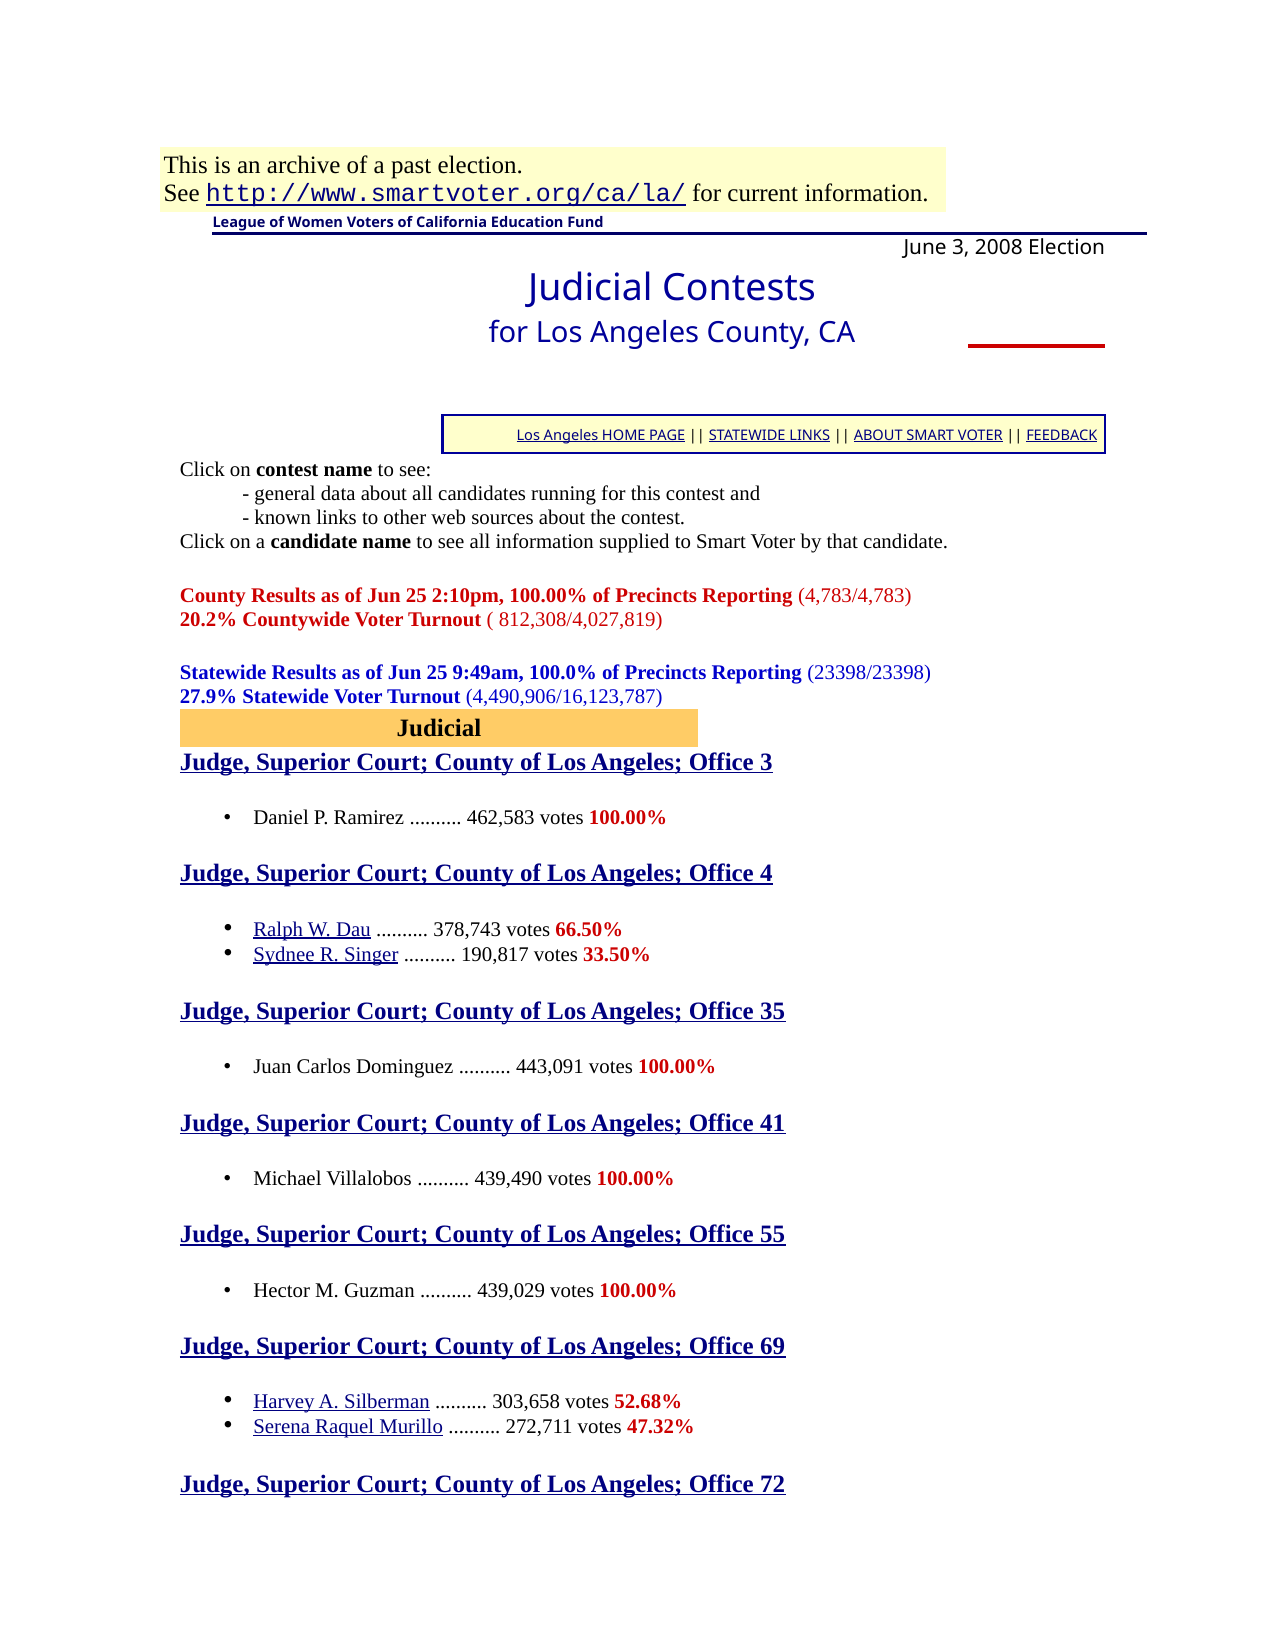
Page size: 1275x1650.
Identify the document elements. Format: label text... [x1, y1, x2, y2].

table_header Click on contest name to see: - general data about all candidates running for this contest and - known links to other web sources about the contest. Click on a candidate name to see all information supplied to Smart Voter by that candidate. County Results as of Jun 25 2:10pm, 100.00% of Precincts Reporting (4,783/4,783) 20.2% Countywide Voter Turnout ( 812,308/4,027,819) Statewide Results as of Jun 25 9:49am, 100.0% of Precincts Reporting (23398/23398) 27.9% Statewide Voter Turnout (4,490,906/16,123,787) Judge, Superior Court; County of Los Angeles; Office 3 Daniel P. Ramirez .......... 462,583 votes 100.00% Judge, Superior Court; County of Los Angeles; Office 4 Ralph W. Dau .......... 378,743 votes 66.50% Sydnee R. Singer .......... 190,817 votes 33.50% Judge, Superior Court; County of Los Angeles; Office 35 Juan Carlos Dominguez .......... 443,091 votes 100.00% Judge, Superior Court; County of Los Angeles; Office 41 Michael Villalobos .......... 439,490 votes 100.00% Judge, Superior Court; County of Los Angeles; Office 55 Hector M. Guzman .......... 439,029 votes 100.00% Judge, Superior Court; County of Los Angeles; Office 69 Harvey A. Silberman .......... 303,658 votes 52.68% Serena Raquel Murillo .......... 272,711 votes 47.32% Judge, Superior Court; County of Los Angeles; Office 72 Runoff Election 11/4/2008 Hilleri Grossman Merritt .......... 281,854 votes 48.68% Steven A. Simons .......... 178,306 votes 30.80% Marc Alain Chomel .......... 118,792 votes 20.52% Judge, Superior Court; County of Los Angeles; Office 82 Runoff Election 11/4/2008 Cynthia Loo .......... 228,634 votes 38.90% Thomas Rubinson .......... 213,138 votes 36.26% Mark Lee .......... 145,967 votes 24.84% Judge, Superior Court; County of Los Angeles; Office 84 Runoff Election 11/4/2008 Pat Connolly .......... 230,774 votes 39.45% Lori-Ann C. Jones .......... 160,318 votes 27.40% Bob Henry .......... 106,814 votes 18.26% John "Johnny" Gutierrez .......... 87,131 votes 14.89% Judge, Superior Court; County of Los Angeles; Office 94 Runoff Election 11/4/2008 Michael J. O'Gara .......... 218,553 votes 39.59% C. Edward Mack .......... 186,834 votes 33.85% Eduard R. Abele .......... 146,635 votes 26.56% Judge, Superior Court; County of Los Angeles; Office 95 Patricia Nieto .......... 323,537 votes 56.68% Lance E. Winters .......... 247,254 votes 43.32% Judge, Superior Court; County of Los Angeles; Office 101 Daniel S. Lopez .......... 441,765 votes 100.00% Judge, Superior Court; County of Los Angeles; Office 102 Jose Sandoval .......... 434,661 votes 100.00% Judge, Superior Court; County of Los Angeles; Office 119 Jared D. Moses .......... 301,217 votes 54.33% Douglas W. Weitzman .......... 136,149 votes 24.56% Robert Davenport .......... 117,082 votes 21.12% Judge, Superior Court; County of Los Angeles; Office 123 Kathleen Blanchard .......... 354,449 votes 60.68% Allan A. Nadir .......... 143,954 votes 24.64% Richard A. Nixon .......... 85,749 votes 14.68% Judge, Superior Court; County of Los Angeles; Office 125 James N. Bianco .......... 422,136 votes 74.21% Bill Johnson .......... 146,701 votes 25.79% Judge, Superior Court; County of Los Angeles; Office 154 Runoff Election 11/4/2008 Michael V. Jesic .......... 240,284 votes 42.90% Rocky L. Crabb .......... 191,214 votes 34.14% Paul "Pablo" Bruguera .......... 128,644 votes 22.97% The following elected offices are not on the ballot because an insufficient number of candidates applied. All candidates that file win since they are uncontested. Judge, Superior Court; County of Los Angeles; Office 1 (1 Elected) William J. Birney, Jr. Judge, Superior Court; County of Los Angeles; Office 2 (1 Elected) Victor L. Wright Judge, Superior Court; County of Los Angeles; Office 5 (1 Elected) Darrell Mavis Judge, Superior Court; County of Los Angeles; Office 6 (1 Elected) Martin L. Herscovitz Judge, Superior Court; County of Los Angeles; Office 7 (1 Elected) Elizabeth Ann Lippitt Judge, Superior Court; County of Los Angeles; Office 8 (1 Elected) Steven D. Blades Judge, Superior Court; County of Los Angeles; Office 9 (1 Elected) Thomas Trent Lewis Judge, Superior Court; County of Los Angeles; Office 10 (1 Elected) William D. Stewart Judge, Superior Court; County of Los Angeles; Office 11 (1 Elected) Stan Blumenfeld Judge, Superior Court; County of Los Angeles; Office 12 (1 Elected) Richard Allen Adler Judge, Superior Court; County of Los Angeles; Office 13 (1 Elected) Patrick T. Meyers Judge, Superior Court; County of Los Angeles; Office 14 (1 Elected) R. Bruce Minto Judge, Superior Court; County of Los Angeles; Office 15 (1 Elected) Suzette Clover Judge, Superior Court; County of Los Angeles; Office 16 (1 Elected) Michael S. Mink Judge, Superior Court; County of Los Angeles; Office 17 (1 Elected) William R. Chidsey, Jr. Judge, Superior Court; County of Los Angeles; Office 18 (1 Elected) Richard H. Kirschner Judge, Superior Court; County of Los Angeles; Office 19 (1 Elected) Randolph A. Rogers Judge, Superior Court; County of Los Angeles; Office 20 (1 Elected) Hank M. Goldberg Judge, Superior Court; County of Los Angeles; Office 21 (1 Elected) Jacqueline Ann Connor Judge, Superior Court; County of Los Angeles; Office 22 (1 Elected) Richard L. Fruin, Jr. Judge, Superior Court; County of Los Angeles; Office 23 (1 Elected) Robert A. Dukes Judge, Superior Court; County of Los Angeles; Office 24 (1 Elected) Harvey Giss Judge, Superior Court; County of Los Angeles; Office 25 (1 Elected) Frederick R. Rotenberg Judge, Superior Court; County of Los Angeles; Office 26 (1 Elected) Leslie E. Brown Judge, Superior Court; County of Los Angeles; Office 27 (1 Elected) David S. Milton Judge, Superior Court; County of Los Angeles; Office 28 (1 Elected) Stuart M. Rice Judge, Superior Court; County of Los Angeles; Office 29 (1 Elected) Thomas I. McKnew, Jr. Judge, Superior Court; County of Los Angeles; Office 30 (1 Elected) Philip H. Hickok Judge, Superior Court; County of Los Angeles; Office 31 (1 Elected) Kevin L. Brown Judge, Superior Court; County of Los Angeles; Office 32 (1 Elected) Christina L. Hill Judge, Superior Court; County of Los Angeles; Office 33 (1 Elected) Joseph A. Brandolino Judge, Superior Court; County of Los Angeles; Office 34 (1 Elected) Dalila Corral Lyons Judge, Superior Court; County of Los Angeles; Office 36 (1 Elected) Deirdre Hill Judge, Superior Court; County of Los Angeles; Office 37 (1 Elected) Patricia M. Schnegg Judge, Superior Court; County of Los Angeles; Office 38 (1 Elected) Josh M. Fredricks Judge, Superior Court; County of Los Angeles; Office 39 (1 Elected) Ann I. Jones Judge, Superior Court; County of Los Angeles; Office 40 (1 Elected) Karen J. Nudell Judge, Superior Court; County of Los Angeles; Office 42 (1 Elected) Maureen Duffy-Lewis Judge, Superior Court; County of Los Angeles; Office 43 (1 Elected) Thomas C. Falls Judge, Superior Court; County of Los Angeles; Office 44 (1 Elected) Victoria Gerrard Chaney Judge, Superior Court; County of Los Angeles; Office 45 (1 Elected) Margaret L. Oldendorf Judge, Superior Court; County of Los Angeles; Office 46 (1 Elected) Marcelita V. Haynes Judge, Superior Court; County of Los Angeles; Office 47 (1 Elected) Fumiko Hachiya Wasserman Judge, Superior Court; County of Los Angeles; Office 48 (1 Elected) Emilie H. Elias Judge, Superior Court; County of Los Angeles; Office 49 (1 Elected) Michael R. Hoff Judge, Superior Court; County of Los Angeles; Office 50 (1 Elected) Richard F. Walmark Judge, Superior Court; County of Los Angeles; Office 51 (1 Elected) John L. Henning Judge, Superior Court; County of Los Angeles; Office 52 (1 Elected) Rose Hom Judge, Superior Court; County of Los Angeles; Office 53 (1 Elected) John T. Doyle Judge, Superior Court; County of Los Angeles; Office 54 (1 Elected) Andrew C. Kauffman Judge, Superior Court; County of Los Angeles; Office 57 (1 Elected) William N. Sterling Judge, Superior Court; County of Los Angeles; Office 58 (1 Elected) Mary Lou Villar Judge, Superior Court; County of Los Angeles; Office 59 (1 Elected) William P. Barry Judge, Superior Court; County of Los Angeles; Office 60 (1 Elected) Carolyn B. Kuhl Judge, Superior Court; County of Los Angeles; Office 61 (1 Elected) Thomas R. Sokolov Judge, Superior Court; County of Los Angeles; Office 62 (1 Elected) Charles A. Chung Judge, Superior Court; County of Los Angeles; Office 63 (1 Elected) Leland H. Tipton Judge, Superior Court; County of Los Angeles; Office 64 (1 Elected) David L. Minning Judge, Superior Court; County of Los Angeles; Office 65 (1 Elected) Rolf Michael Treu Judge, Superior Court; County of Los Angeles; Office 66 (1 Elected) Barbara M. Scheper Judge, Superior Court; County of Los Angeles; Office 67 (1 Elected) Michael C. Solner Judge, Superior Court; County of Los Angeles; Office 68 (1 Elected) Gary E. Daigh Judge, Superior Court; County of Los Angeles; Office 70 (1 Elected) Gerald Rosenberg Judge, Superior Court; County of Los Angeles; Office 71 (1 Elected) Daniel B. Feldstern Judge, Superior Court; County of Los Angeles; Office 73 (1 Elected) Clifford L. Klein Judge, Superior Court; County of Los Angeles; Office 74 (1 Elected) Douglas Sortino Judge, Superior Court; County of Los Angeles; Office 75 (1 Elected) Jessica Perrin Silvers Judge, Superior Court; County of Los Angeles; Office 76 (1 Elected) Arthur M. Lew Judge, Superior Court; County of Los Angeles; Office 77 (1 Elected) Susan M. Speer Judge, Superior Court; County of Los Angeles; Office 78 (1 Elected) Ronald M. Sohigian Judge, Superior Court; County of Los Angeles; Office 79 (1 Elected) Daniel S. Murphy Judge, Superior Court; County of Los Angeles; Office 80 (1 Elected) Maria E. Stratton Judge, Superior Court; County of Los Angeles; Office 81 (1 Elected) Lauren Weis Birnstein Judge, Superior Court; County of Los Angeles; Office 83 (1 Elected) Kenji Machida Judge, Superior Court; County of Los Angeles; Office 85 (1 Elected) Carlos A. Uranga Judge, Superior Court; County of Los Angeles; Office 86 (1 Elected) Irving S. Feffer Judge, Superior Court; County of Los Angeles; Office 87 (1 Elected) Richard S. Kemalyan Judge, Superior Court; County of Los Angeles; Office 88 (1 Elected) Terry A. Green Judge, Superior Court; County of Los Angeles; Office 89 (1 Elected) Ray Jurado Judge, Superior Court; County of Los Angeles; Office 90 (1 Elected) Charles W. Stoll Judge, Superior Court; County of Los Angeles; Office 91 (1 Elected) Michael Nash Judge, Superior Court; County of Los Angeles; Office 92 (1 Elected) James B. Pierce Judge, Superior Court; County of Los Angeles; Office 93 (1 Elected) Teresa Sanchez-Gordon Judge, Superior Court; County of Los Angeles; Office 96 (1 Elected) Steve Pfahler Judge, Superior Court; County of Los Angeles; Office 97 (1 Elected) Ellen C. Deshazer Judge, Superior Court; County of Los Angeles; Office 98 (1 Elected) Kenneth R. Freeman Judge, Superior Court; County of Los Angeles; Office 99 (1 Elected) Robert L. Hess Judge, Superior Court; County of Los Angeles; Office 100 (1 Elected) Lance A. Ito Judge, Superior Court; County of Los Angeles; Office 103 (1 Elected) John A. Torribio Judge, Superior Court; County of Los Angeles; Office 104 (1 Elected) Rex Heeseman Judge, Superior Court; County of Los Angeles; Office 105 (1 Elected) James R. Dunn Judge, Superior Court; County of Los Angeles; Office 106 (1 Elected) Lee Anne Edmon Judge, Superior Court; County of Los Angeles; Office 107 (1 Elected) Norm Shapiro Judge, Superior Court; County of Los Angeles; Office 108 (1 Elected) Norman P. Tarle Judge, Superior Court; County of Los Angeles; Office 109 (1 Elected) Lyle Michael Mackenzie Judge, Superior Court; County of Los Angeles; Office 110 (1 Elected) Gail Ruderman Feuer Judge, Superior Court; County of Los Angeles; Office 111 (1 Elected) Michael Tynan Judge, Superior Court; County of Los Angeles; Office 112 (1 Elected) Frederick N. Wapner Judge, Superior Court; County of Los Angeles; Office 113 (1 Elected) Tia G. Fisher Judge, Superior Court; County of Los Angeles; Office 114 (1 Elected) Richard M. Goul Judge, Superior Court; County of Los Angeles; Office 115 (1 Elected) Bob S. Bowers, Jr. Judge, Superior Court; County of Los Angeles; Office 116 (1 Elected) Richard R. Romero Judge, Superior Court; County of Los Angeles; Office 117 (1 Elected) Robert P. Applegate Judge, Superior Court; County of Los Angeles; Office 118 (1 Elected) Brett C. Klein Judge, Superior Court; County of Los Angeles; Office 120 (1 Elected) Ross M. Klein Judge, Superior Court; County of Los Angeles; Office 121 (1 Elected) Debre K. Weintraub Judge, Superior Court; County of Los Angeles; Office 124 (1 Elected) Cynthia Rayvis Judge, Superior Court; County of Los Angeles; Office 126 (1 Elected) Paul A. Bacigalupo Judge, Superior Court; County of Los Angeles; Office 127 (1 Elected) George Gonzalez-Lomeli Judge, Superior Court; County of Los Angeles; Office 128 (1 Elected) Marjorie S. Steinberg Judge, Superior Court; County of Los Angeles; Office 129 (1 Elected) Joseph E. Di Loreto Judge, Superior Court; County of Los Angeles; Office 130 (1 Elected) Lori Ann Fournier Judge, Superior Court; County of Los Angeles; Office 131 (1 Elected) Richard E. Naranjo Judge, Superior Court; County of Los Angeles; Office 132 (1 Elected) Alan B. Honeycutt Judge, Superior Court; County of Los Angeles; Office 133 (1 Elected) Yvette M. Palazuelos Judge, Superior Court; County of Los Angeles; Office 134 (1 Elected) Rodney G. Forneret Judge, Superior Court; County of Los Angeles; Office 135 (1 Elected) Fred J. Fujioka Judge, Superior Court; County of Los Angeles; Office 136 (1 Elected) Patti Jo McKay Judge, Superior Court; County of Los Angeles; Office 137 (1 Elected) Craig Richman Judge, Superior Court; County of Los Angeles; Office 138 (1 Elected) Michael B. Harwin Judge, Superior Court; County of Los Angeles; Office 139 (1 Elected) Michael Camacho Judge, Superior Court; County of Los Angeles; Office 140 (1 Elected) Allen J. Webster, Jr. Judge, Superior Court; County of Los Angeles; Office 141 (1 Elected) Diana M. Wheatley Judge, Superior Court; County of Los Angeles; Office 142 (1 Elected) John S. Fisher Judge, Superior Court; County of Los Angeles; Office 143 (1 Elected) Rita Miller Judge, Superior Court; County of Los Angeles; Office 144 (1 Elected) Charles C. Lee Judge, Superior Court; County of Los Angeles; Office 145 (1 Elected) Dorothy L. Shubin Judge, Superior Court; County of Los Angeles; Office 146 (1 Elected) Charles D. Sheldon Judge, Superior Court; County of Los Angeles; Office 147 (1 Elected) Gary R. Hahn Judge, Superior Court; County of Los Angeles; Office 148 (1 Elected) Beverly Reid O'Connell Judge, Superior Court; County of Los Angeles; Office 150 (1 Elected) Jane L. Johnson Judge, Superior Court; County of Los Angeles; Office 151 (1 Elected) John L. Segal Judge, Superior Court; County of Los Angeles; Office 152 (1 Elected) Bert Glennon, Jr. Judge, Superior Court; County of Los Angeles; Office 153 (1 Elected) Victor E. Chavez Judge, Superior Court; County of Los Angeles; Office 155 (1 Elected) Margaret S. Henry [177, 454, 1098, 1500]
table_header Judicial [180, 709, 698, 747]
table_header This is an archive of a past election. See http://www.smartvoter.org/ca/la/ for current information. [160, 147, 946, 212]
table_cell [968, 348, 1105, 381]
table_cell June 3, 2008 Election [376, 235, 1105, 261]
table_cell [170, 232, 376, 386]
table_cell Judicial Contests for Los Angeles County, CA [376, 261, 967, 381]
table_cell [968, 261, 1105, 344]
table_header [968, 344, 1105, 348]
table_cell [170, 386, 1105, 454]
table_header League of Women Voters of California Education Fund [170, 212, 1105, 232]
table_cell [376, 381, 1105, 386]
table_header Los Angeles HOME PAGE || STATEWIDE LINKS || ABOUT SMART VOTER || FEEDBACK [444, 416, 1104, 452]
